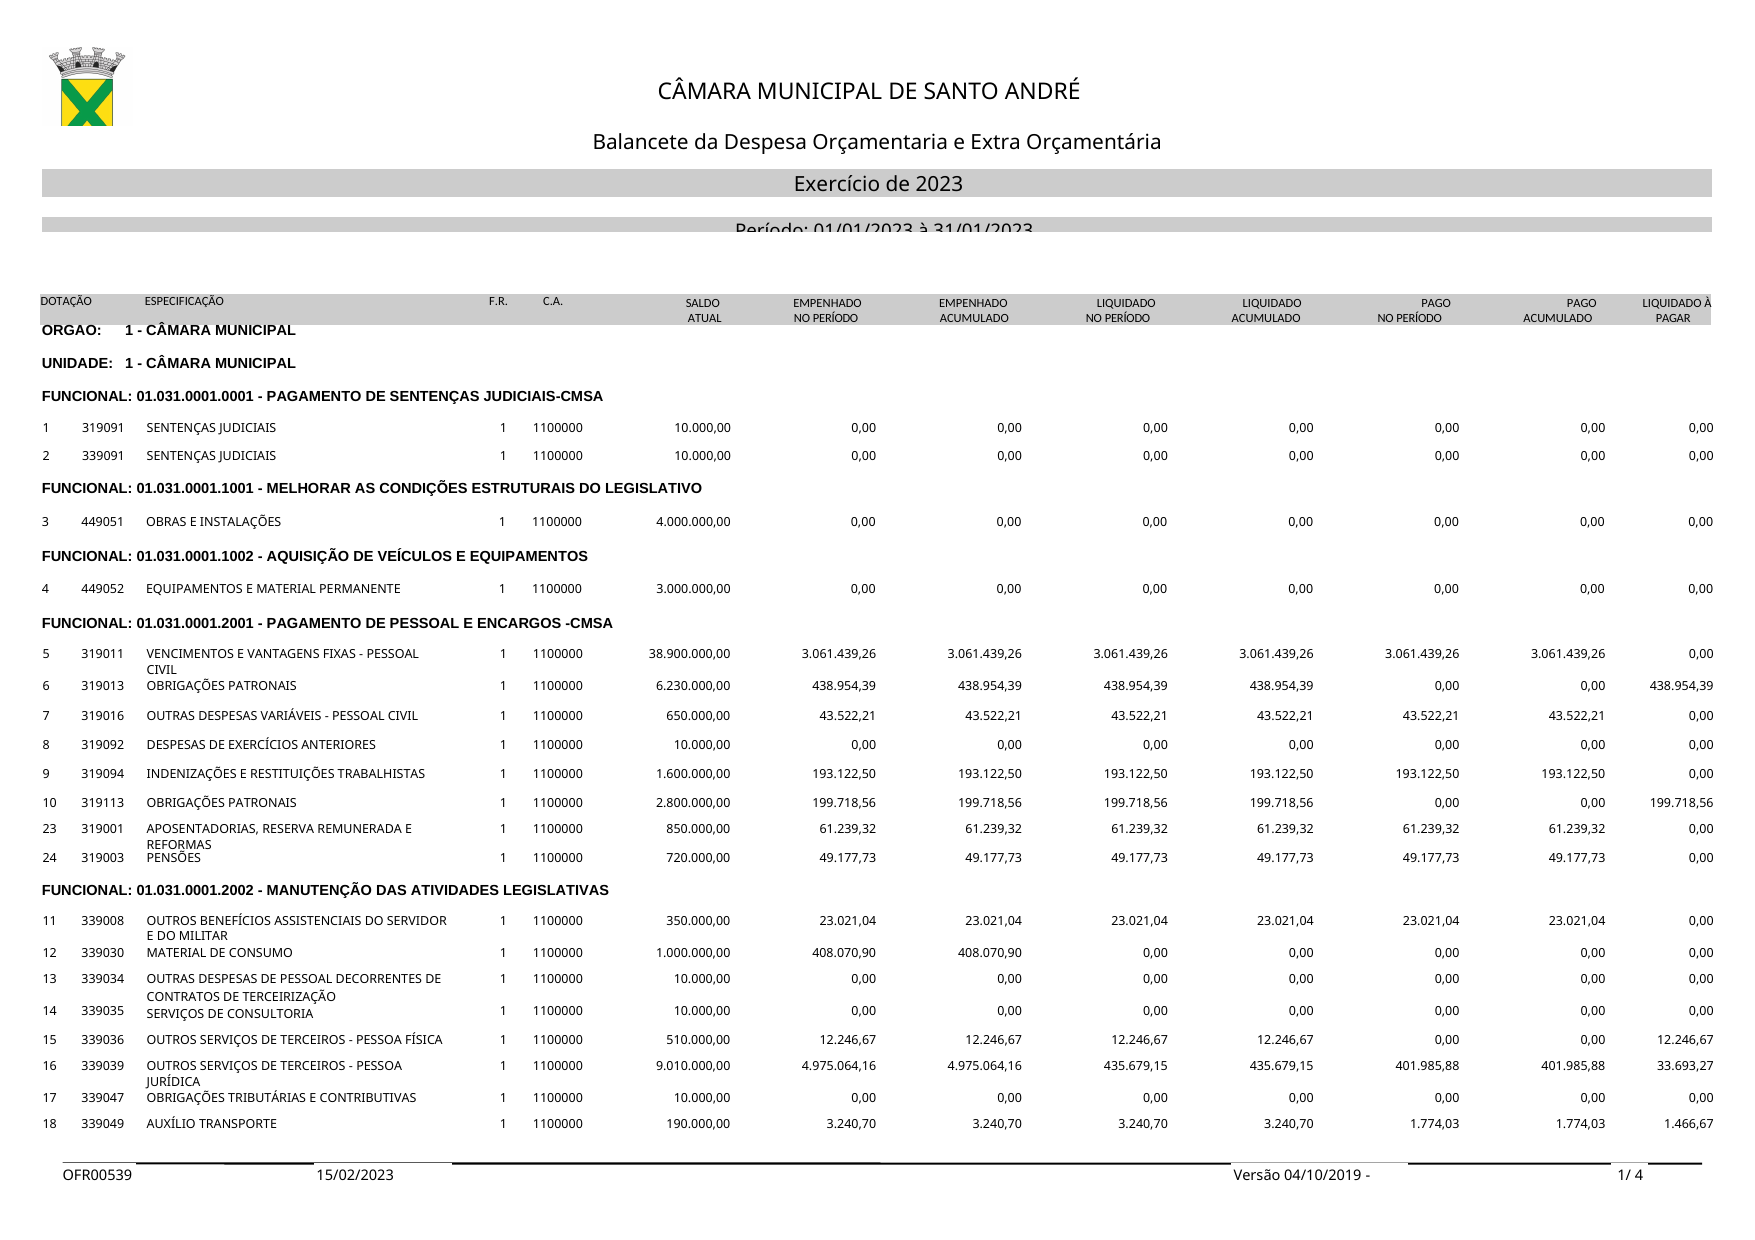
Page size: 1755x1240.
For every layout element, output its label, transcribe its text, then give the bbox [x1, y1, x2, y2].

table_cell 49.177,73 [1494, 838, 1626, 867]
table_cell 199.718,56 [911, 787, 1057, 816]
table_cell 1.000.000,00 [619, 930, 766, 966]
table_cell 61.239,32 [1348, 816, 1494, 838]
table_cell 0,00 [1631, 966, 1716, 988]
table_header 10.000,00 [628, 421, 791, 443]
table_cell 24 [39, 838, 69, 867]
table_header 1100000 [519, 421, 628, 443]
table_cell 1100000 [519, 787, 615, 816]
text FUNCIONAL: 01.031.0001.2001 - PAGAMENTO DE PESSOAL E ENCARGOS -CMSA [42, 615, 1729, 632]
table_cell 1.466,67 [1631, 1112, 1716, 1133]
table_cell 650.000,00 [615, 700, 766, 729]
table_cell 193.122,50 [1057, 758, 1203, 787]
table_cell 1100000 [519, 966, 619, 988]
table_cell 1 [486, 966, 519, 988]
table_cell 3.240,70 [1209, 1112, 1354, 1133]
table_cell 0,00 [936, 443, 1082, 464]
table_header 0,00 [1374, 421, 1520, 443]
table_cell 0,00 [1355, 966, 1500, 988]
table_cell 0,00 [1494, 663, 1626, 699]
table_cell 8 [39, 729, 69, 758]
table_header OUTROS BENEFÍCIOS ASSISTENCIAIS DO SERVIDOR [135, 915, 486, 929]
table_cell 6 [39, 663, 69, 699]
table_header 1100000 [519, 649, 615, 663]
table_cell 17 [39, 1075, 69, 1112]
table_cell CONTRATOS DE TERCEIRIZAÇÃO SERVIÇOS DE CONSULTORIA [135, 988, 486, 1024]
table_cell 43.522,21 [1203, 700, 1348, 729]
table_cell 61.239,32 [1203, 816, 1348, 838]
table_header 3.061.439,26 [911, 649, 1057, 663]
table_cell 13 [39, 966, 69, 988]
table_cell 0,00 [1631, 930, 1716, 966]
table_cell 61.239,32 [911, 816, 1057, 838]
table_cell 49.177,73 [1057, 838, 1203, 867]
table_cell 1100000 [519, 930, 619, 966]
table_cell 438.954,39 [766, 663, 911, 699]
table_cell 0,00 [1209, 966, 1354, 988]
table_cell 1 [472, 700, 519, 729]
table_cell OUTRAS DESPESAS DE PESSOAL DECORRENTES DE [135, 966, 486, 988]
table_cell 0,00 [1374, 443, 1520, 464]
table_cell 3.240,70 [1063, 1112, 1209, 1133]
table_cell 2.800.000,00 [615, 787, 766, 816]
table_cell 49.177,73 [911, 838, 1057, 867]
table_cell 408.070,90 [766, 930, 912, 966]
table_cell 0,00 [911, 729, 1057, 758]
table_header 0,00 [1626, 649, 1714, 663]
table_cell 1 [472, 729, 519, 758]
table_cell 401.985,88 [1355, 1053, 1500, 1075]
table_cell 14 [39, 988, 69, 1024]
table_cell OUTRAS DESPESAS VARIÁVEIS - PESSOAL CIVIL [135, 700, 472, 729]
table_cell 2 339091 SENTENÇAS JUDICIAIS [39, 443, 393, 464]
table_cell 0,00 [1647, 443, 1716, 464]
table_cell 0,00 [912, 966, 1063, 988]
table_cell 319094 [69, 758, 135, 787]
table_cell 10.000,00 [628, 443, 791, 464]
table_cell 1100000 [519, 443, 628, 464]
table_cell 1100000 [519, 1053, 619, 1075]
table_cell 61.239,32 [1494, 816, 1626, 838]
table_cell 18 [39, 1112, 69, 1133]
table_cell OBRIGAÇÕES PATRONAIS [135, 787, 472, 816]
table_cell 9 [39, 758, 69, 787]
table_cell 0,00 [1057, 729, 1203, 758]
table_cell 0,00 [1631, 988, 1716, 1024]
table_cell 12.246,67 [912, 1024, 1063, 1053]
table_cell 0,00 [1520, 443, 1647, 464]
table_cell 1 [472, 787, 519, 816]
table_cell 43.522,21 [911, 700, 1057, 729]
table_header 5 [39, 649, 69, 663]
table_cell 0,00 [791, 443, 936, 464]
table_cell 438.954,39 [911, 663, 1057, 699]
table_cell 1100000 [519, 1024, 619, 1053]
table_header 23.021,04 [912, 915, 1063, 929]
table_cell 61.239,32 [1057, 816, 1203, 838]
table_cell 0,00 [1063, 988, 1209, 1024]
table_cell 61.239,32 [766, 816, 911, 838]
table_cell 193.122,50 [1203, 758, 1348, 787]
table_cell 0,00 [1355, 1075, 1500, 1112]
table_header 1 [486, 915, 519, 929]
table_cell 438.954,39 [1626, 663, 1714, 699]
table_cell 4.975.064,16 [912, 1053, 1063, 1075]
table_cell 339035 [69, 988, 135, 1024]
table_cell 0,00 [766, 1075, 912, 1112]
table_header 3.061.439,26 [1057, 649, 1203, 663]
table_cell 3.240,70 [912, 1112, 1063, 1133]
table_cell 12 [39, 930, 69, 966]
table_cell 0,00 [1500, 930, 1631, 966]
table_header 1100000 [519, 915, 619, 929]
table_cell AUXÍLIO TRANSPORTE [135, 1112, 486, 1133]
table_cell 12.246,67 [766, 1024, 912, 1053]
table_cell 193.122,50 [911, 758, 1057, 787]
text FUNCIONAL: 01.031.0001.1001 - MELHORAR AS CONDIÇÕES ESTRUTURAIS DO LEGISLATIVO [42, 479, 1729, 496]
table_cell 0,00 [912, 1075, 1063, 1112]
table_cell 319092 [69, 729, 135, 758]
table_header 11 [39, 915, 69, 929]
table_cell 7 [39, 700, 69, 729]
table_cell 1100000 [519, 758, 615, 787]
table_cell 43.522,21 [766, 700, 911, 729]
table_cell 0,00 [1355, 930, 1500, 966]
table_header 23.021,04 [1209, 915, 1354, 929]
table_cell 1 [486, 1075, 519, 1112]
table_cell 10.000,00 [615, 729, 766, 758]
table_cell 319003 [69, 838, 135, 867]
table_header 0,00 [936, 421, 1082, 443]
table_cell 0,00 [912, 988, 1063, 1024]
table_cell 193.122,50 [1494, 758, 1626, 787]
table_cell 49.177,73 [1348, 838, 1494, 867]
table_cell 1100000 [519, 729, 615, 758]
table_cell OUTROS SERVIÇOS DE TERCEIROS - PESSOA FÍSICA [135, 1024, 486, 1053]
text FUNCIONAL: 01.031.0001.2002 - MANUTENÇÃO DAS ATIVIDADES LEGISLATIVAS [42, 882, 1729, 898]
table_cell 10.000,00 [619, 988, 766, 1024]
table_cell 0,00 [1500, 988, 1631, 1024]
text FUNCIONAL: 01.031.0001.1002 - AQUISIÇÃO DE VEÍCULOS E EQUIPAMENTOS [42, 547, 1729, 564]
text 3 449051 OBRAS E INSTALAÇÕES 1 1100000 4.000.000,00 0,00 0,00 0,00 0,00 0,00 0,00 0,00 [42, 513, 1729, 530]
table_header 0,00 [1520, 421, 1647, 443]
table_cell 1 [472, 838, 519, 867]
table_cell 0,00 [1348, 729, 1494, 758]
table_header 1 [472, 649, 519, 663]
table_cell 720.000,00 [615, 838, 766, 867]
table_cell 1100000 [519, 988, 619, 1024]
table_cell CIVIL OBRIGAÇÕES PATRONAIS [135, 663, 472, 699]
table_cell 0,00 [1494, 787, 1626, 816]
table_cell 49.177,73 [766, 838, 911, 867]
table_cell 0,00 [1500, 1075, 1631, 1112]
table_header 23.021,04 [1500, 915, 1631, 929]
table_cell 510.000,00 [619, 1024, 766, 1053]
text ORGAO: 1 - CÂMARA MUNICIPAL [42, 324, 1729, 338]
table_cell 339036 [69, 1024, 135, 1053]
table_cell 0,00 [1355, 1024, 1500, 1053]
table_header 23.021,04 [1063, 915, 1209, 929]
table_cell 0,00 [1494, 729, 1626, 758]
table_cell 319001 [69, 816, 135, 838]
table_cell 0,00 [1063, 1075, 1209, 1112]
table_cell 339047 [69, 1075, 135, 1112]
table_cell 0,00 [766, 729, 911, 758]
table_cell 1.774,03 [1500, 1112, 1631, 1133]
table_cell 49.177,73 [1203, 838, 1348, 867]
table_cell 1 [472, 816, 519, 838]
table_header 0,00 [1631, 915, 1716, 929]
table_cell 1.774,03 [1355, 1112, 1500, 1133]
table_cell 1 [486, 930, 519, 966]
table_cell 438.954,39 [1203, 663, 1348, 699]
table_cell 0,00 [1626, 758, 1714, 787]
table_cell 339030 [69, 930, 135, 966]
table_cell 12.246,67 [1063, 1024, 1209, 1053]
table_cell 0,00 [1063, 966, 1209, 988]
table_cell 435.679,15 [1209, 1053, 1354, 1075]
table_cell 10.000,00 [619, 966, 766, 988]
table_cell 190.000,00 [619, 1112, 766, 1133]
table_header 23.021,04 [1355, 915, 1500, 929]
table_cell 0,00 [1209, 930, 1354, 966]
table_header 3.061.439,26 [1348, 649, 1494, 663]
table_header 38.900.000,00 [615, 649, 766, 663]
table_cell 0,00 [1209, 988, 1354, 1024]
table_header 1 319091 SENTENÇAS JUDICIAIS [39, 421, 393, 443]
table_cell 43.522,21 [1348, 700, 1494, 729]
table_cell 199.718,56 [1203, 787, 1348, 816]
table_header 0,00 [1228, 421, 1374, 443]
table_cell 1100000 [519, 663, 615, 699]
table_cell 0,00 [1063, 930, 1209, 966]
table_cell 33.693,27 [1631, 1053, 1716, 1075]
table_header 350.000,00 [619, 915, 766, 929]
table_cell 43.522,21 [1057, 700, 1203, 729]
table_header 0,00 [791, 421, 936, 443]
table_cell 339049 [69, 1112, 135, 1133]
table_cell 12.246,67 [1631, 1024, 1716, 1053]
table_cell 0,00 [1626, 816, 1714, 838]
table_cell 0,00 [1355, 988, 1500, 1024]
table_cell 435.679,15 [1063, 1053, 1209, 1075]
table_cell 319016 [69, 700, 135, 729]
table_cell 0,00 [1348, 787, 1494, 816]
table_header 0,00 [1647, 421, 1716, 443]
text 4 449052 EQUIPAMENTOS E MATERIAL PERMANENTE 1 1100000 3.000.000,00 0,00 0,00 0,00 0,00 0,00 0,00 0,00 [42, 581, 1729, 598]
table_cell 0,00 [1626, 729, 1714, 758]
table_cell 199.718,56 [766, 787, 911, 816]
table_cell 0,00 [1228, 443, 1374, 464]
table_cell 199.718,56 [1057, 787, 1203, 816]
table_cell 401.985,88 [1500, 1053, 1631, 1075]
table_cell 0,00 [1082, 443, 1228, 464]
table_cell 0,00 [1626, 838, 1714, 867]
table_header 3.061.439,26 [766, 649, 911, 663]
table_cell 0,00 [1500, 966, 1631, 988]
table_cell 199.718,56 [1626, 787, 1714, 816]
table_header 339008 [69, 915, 135, 929]
table_cell 1100000 [519, 816, 615, 838]
table_cell 0,00 [1626, 700, 1714, 729]
table_cell 319113 [69, 787, 135, 816]
table_cell REFORMAS PENSÕES [135, 838, 472, 867]
table_cell 319013 [69, 663, 135, 699]
table_cell 0,00 [1500, 1024, 1631, 1053]
table_cell 1 [486, 988, 519, 1024]
table_cell APOSENTADORIAS, RESERVA REMUNERADA E [135, 816, 472, 838]
table_cell 9.010.000,00 [619, 1053, 766, 1075]
table_cell 193.122,50 [766, 758, 911, 787]
table_header VENCIMENTOS E VANTAGENS FIXAS - PESSOAL [135, 649, 472, 663]
table_cell 0,00 [766, 966, 912, 988]
table_cell 1.600.000,00 [615, 758, 766, 787]
table_header 0,00 [1082, 421, 1228, 443]
table_cell 193.122,50 [1348, 758, 1494, 787]
table_cell 6.230.000,00 [615, 663, 766, 699]
table_cell 0,00 [766, 988, 912, 1024]
table_cell 0,00 [1348, 663, 1494, 699]
table_header 3.061.439,26 [1494, 649, 1626, 663]
table_cell 1100000 [519, 1112, 619, 1133]
table_header 3.061.439,26 [1203, 649, 1348, 663]
table_cell 4.975.064,16 [766, 1053, 912, 1075]
table_cell 23 [39, 816, 69, 838]
table_header 319011 [69, 649, 135, 663]
table_cell 438.954,39 [1057, 663, 1203, 699]
table_header 1 [393, 421, 519, 443]
table_cell E DO MILITAR MATERIAL DE CONSUMO [135, 930, 486, 966]
table_cell 1 [486, 1024, 519, 1053]
table_cell 1 [472, 663, 519, 699]
table_cell 16 [39, 1053, 69, 1075]
table_cell 408.070,90 [912, 930, 1063, 966]
text UNIDADE: 1 - CÂMARA MUNICIPAL [42, 354, 1729, 371]
table_cell 1100000 [519, 1075, 619, 1112]
table_cell JURÍDICA OBRIGAÇÕES TRIBUTÁRIAS E CONTRIBUTIVAS [135, 1075, 486, 1112]
table_cell 3.240,70 [766, 1112, 912, 1133]
table_cell 850.000,00 [615, 816, 766, 838]
table_cell 1 [393, 443, 519, 464]
table_cell DESPESAS DE EXERCÍCIOS ANTERIORES [135, 729, 472, 758]
table_cell 1 [486, 1112, 519, 1133]
table_cell 12.246,67 [1209, 1024, 1354, 1053]
table_cell 0,00 [1631, 1075, 1716, 1112]
table_cell 0,00 [1203, 729, 1348, 758]
table_cell OUTROS SERVIÇOS DE TERCEIROS - PESSOA [135, 1053, 486, 1075]
table_cell 15 [39, 1024, 69, 1053]
table_header 23.021,04 [766, 915, 912, 929]
table_cell 1100000 [519, 838, 615, 867]
table_cell 1100000 [519, 700, 615, 729]
table_cell 339034 [69, 966, 135, 988]
table_cell 43.522,21 [1494, 700, 1626, 729]
table_cell 0,00 [1209, 1075, 1354, 1112]
table_cell INDENIZAÇÕES E RESTITUIÇÕES TRABALHISTAS [135, 758, 472, 787]
table_cell 339039 [69, 1053, 135, 1075]
table_cell 10 [39, 787, 69, 816]
text FUNCIONAL: 01.031.0001.0001 - PAGAMENTO DE SENTENÇAS JUDICIAIS-CMSA [42, 388, 1729, 404]
table_cell 1 [472, 758, 519, 787]
table_cell 10.000,00 [619, 1075, 766, 1112]
table_cell 1 [486, 1053, 519, 1075]
